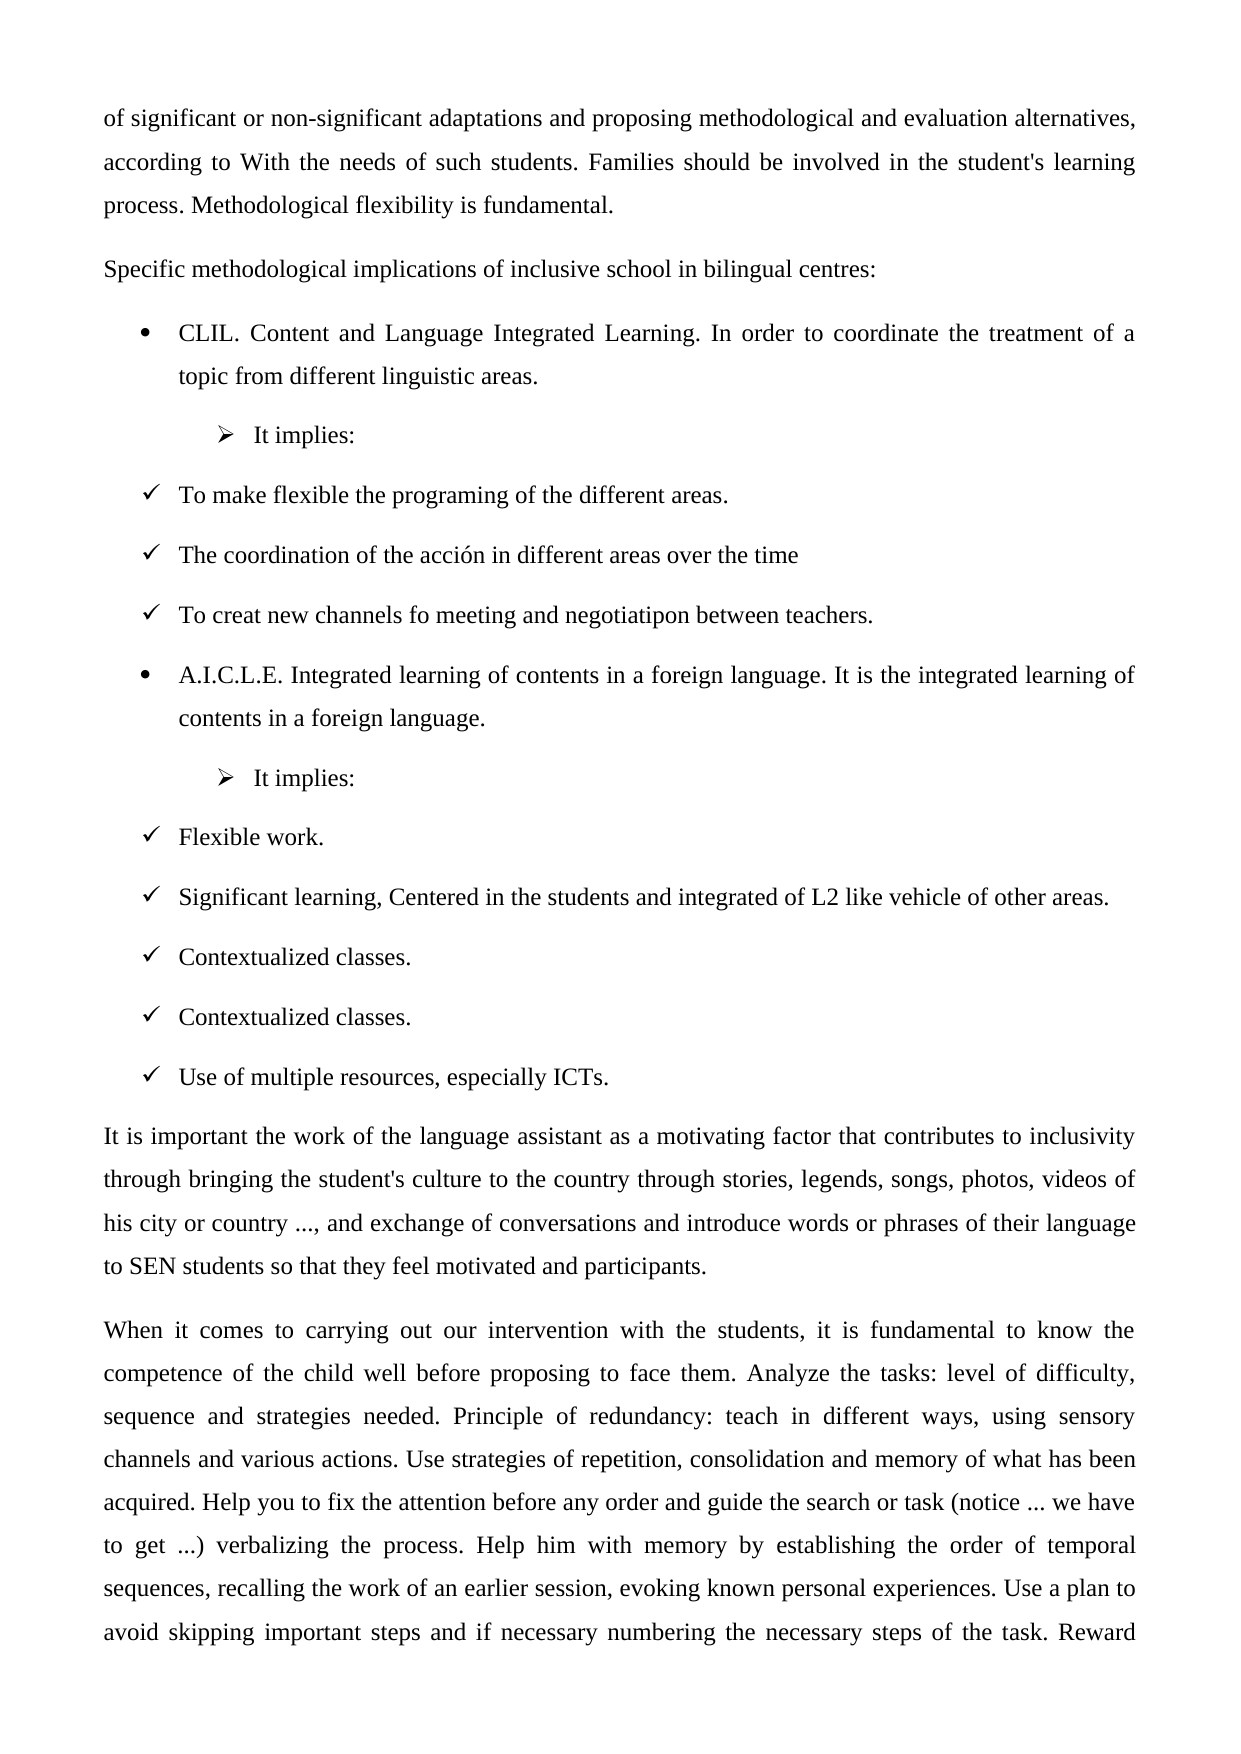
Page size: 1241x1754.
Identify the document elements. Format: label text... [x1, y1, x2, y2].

list Flexible work. [141, 822, 1137, 851]
text Specific methodological implications of inclusive school in bilingual centres: [103, 254, 1137, 282]
text of significant or non-significant adaptations and proposing methodological and evaluation alternatives, according to With the needs of such students. Families should be involved in the student's learning process. Methodological flexibility is fundamental. [103, 103, 1137, 218]
list The coordination of the acción in different areas over the time [141, 540, 1137, 569]
list Use of multiple resources, especially ICTs. [141, 1062, 1137, 1090]
list A.I.C.L.E. Integrated learning of contents in a foreign language. It is the integrated learning of contents in a foreign language. [141, 660, 1137, 732]
list CLIL. Content and Language Integrated Learning. In order to coordinate the treatment of a topic from different linguistic areas. [141, 318, 1137, 389]
list To make flexible the programing of the different areas. [141, 480, 1137, 509]
list To creat new channels fo meeting and negotiatipon between teachers. [141, 600, 1137, 629]
list Contextualized classes. [141, 1002, 1137, 1031]
list Contextualized classes. [141, 942, 1137, 971]
list It implies: [216, 421, 1137, 449]
text It is important the work of the language assistant as a motivating factor that contributes to inclusivity through bringing the student's culture to the country through stories, legends, songs, photos, videos of his city or country ..., and exchange of conversations and introduce words or phrases of their language to SEN students so that they feel motivated and participants. [103, 1121, 1137, 1279]
list Significant learning, Centered in the students and integrated of L2 like vehicle of other areas. [141, 882, 1137, 911]
text When it comes to carrying out our intervention with the students, it is fundamental to know the competence of the child well before proposing to face them. Analyze the tasks: level of difficulty, sequence and strategies needed. Principle of redundancy: teach in different ways, using sensory channels and various actions. Use strategies of repetition, consolidation and memory of what has been acquired. Help you to fix the attention before any order and guide the search or task (notice ... we have to get ...) verbalizing the process. Help him with memory by establishing the order of temporal sequences, recalling the work of an earlier session, evoking known personal experiences. Use a plan to avoid skipping important steps and if necessary numbering the necessary steps of the task. Reward [103, 1315, 1137, 1645]
list It implies: [216, 763, 1137, 791]
